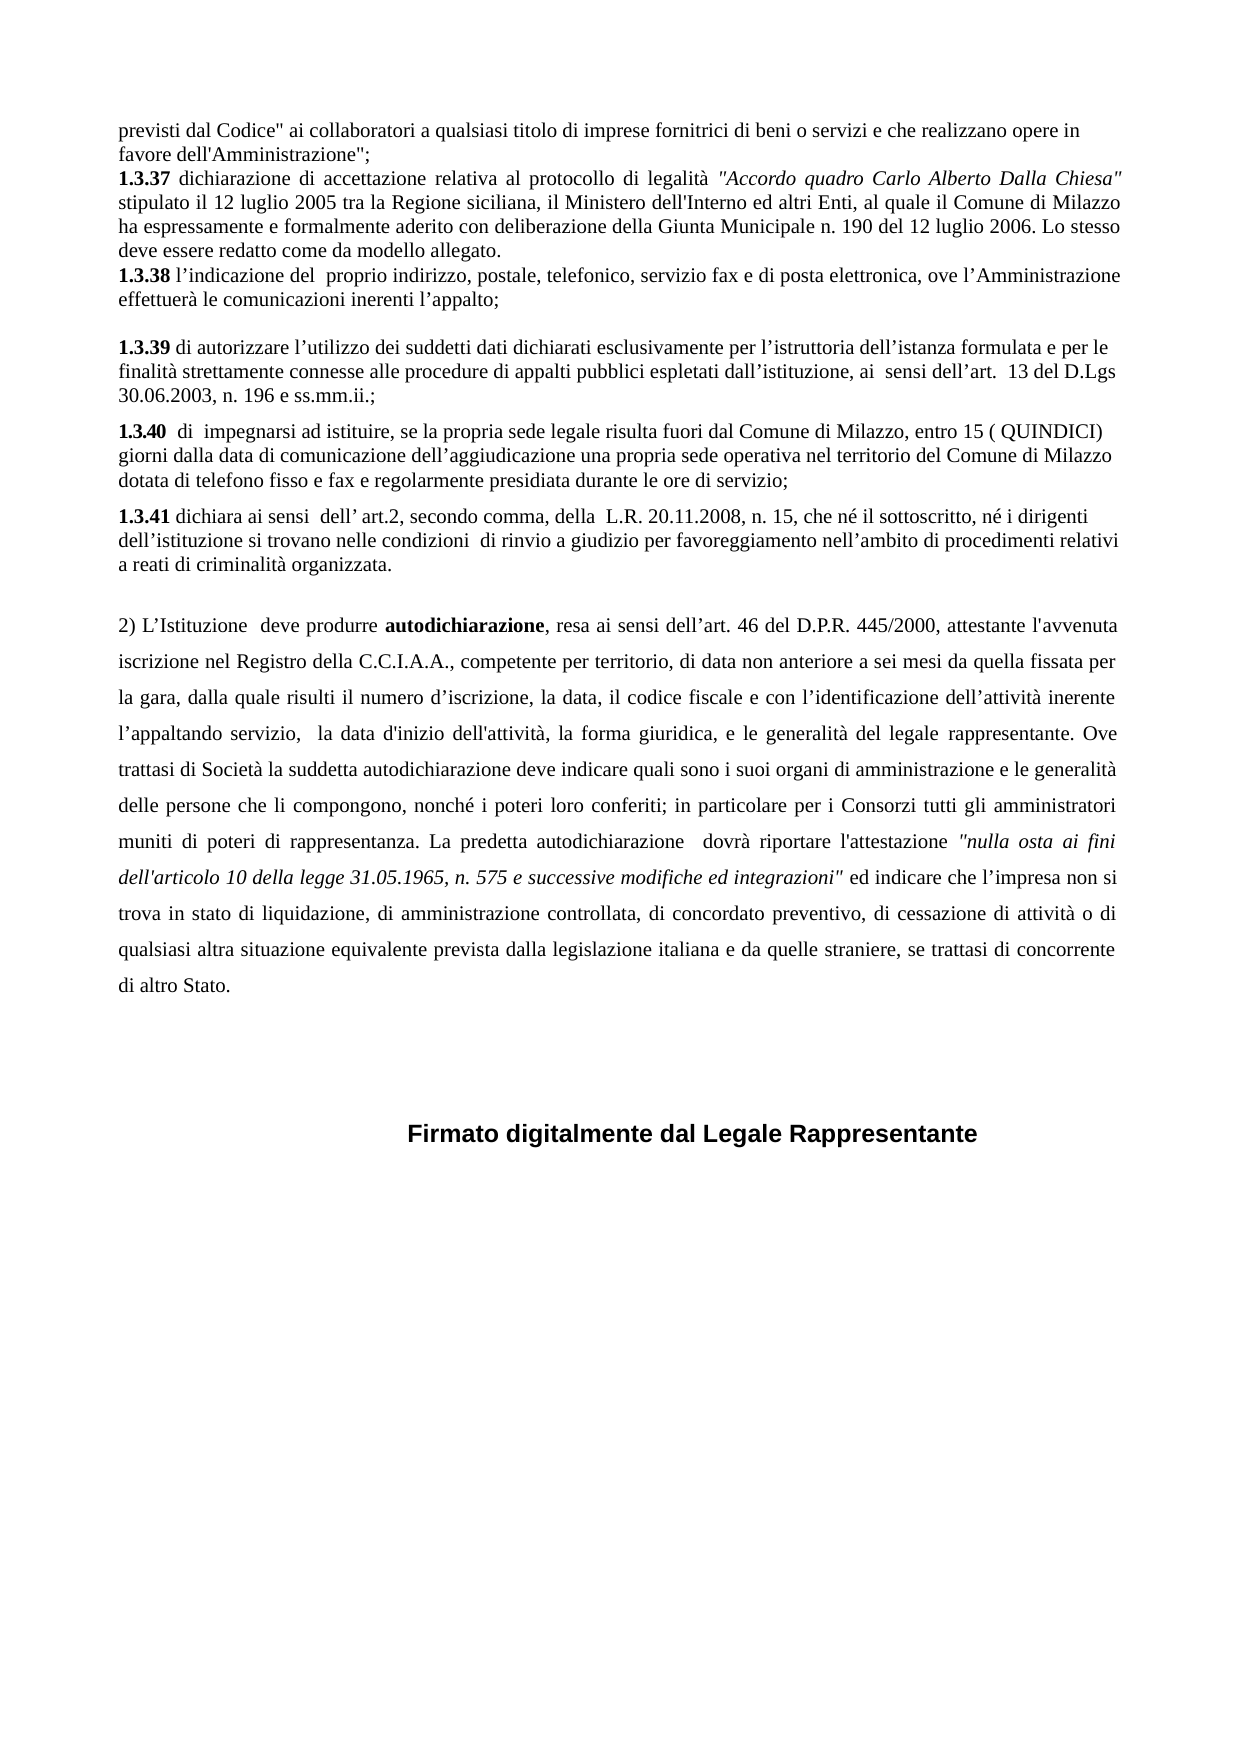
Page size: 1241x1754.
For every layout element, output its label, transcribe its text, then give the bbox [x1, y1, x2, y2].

text 1.3.38 l’indicazione del proprio indirizzo, postale, telefonico, servizio fax e di posta elettronica, ove l’Amministrazione effettuerà le comunicazioni inerenti l’appalto; [118, 262, 1122, 311]
text 1.3.37 dichiarazione di accettazione relativa al protocollo di legalità "Accordo quadro Carlo Alberto Dalla Chiesa" stipulato il 12 luglio 2005 tra la Regione siciliana, il Ministero dell'Interno ed altri Enti, al quale il Comune di Milazzo ha espressamente e formalmente aderito con deliberazione della Giunta Municipale n. 190 del 12 luglio 2006. Lo stesso deve essere redatto come da modello allegato. [118, 166, 1122, 262]
text previsti dal Codice" ai collaboratori a qualsiasi titolo di imprese fornitrici di beni o servizi e che realizzano opere in favore dell'Amministrazione"; [118, 118, 1122, 166]
text 1.3.39 di autorizzare l’utilizzo dei suddetti dati dichiarati esclusivamente per l’istruttoria dell’istanza formulata e per le finalità strettamente connesse alle procedure di appalti pubblici espletati dall’istituzione, ai sensi dell’art. 13 del D.Lgs 30.06.2003, n. 196 e ss.mm.ii.; [118, 335, 1122, 407]
text Firmato digitalmente dal Legale Rappresentante [118, 1119, 1122, 1148]
text 2) L’Istituzione deve produrre autodichiarazione, resa ai sensi dell’art. 46 del D.P.R. 445/2000, attestante l'avvenuta iscrizione nel Registro della C.C.I.A.A., competente per territorio, di data non anteriore a sei mesi da quella fissata per la gara, dalla quale risulti il numero d’iscrizione, la data, il codice fiscale e con l’identificazione dell’attività inerente l’appaltando servizio, la data d'inizio dell'attività, la forma giuridica, e le generalità del legale rappresentante. Ove trattasi di Società la suddetta autodichiarazione deve indicare quali sono i suoi organi di amministrazione e le generalità delle persone che li compongono, nonché i poteri loro conferiti; in particolare per i Consorzi tutti gli amministratori muniti di poteri di rappresentanza. La predetta autodichiarazione dovrà riportare l'attestazione "nulla osta ai fini dell'articolo 10 della legge 31.05.1965, n. 575 e successive modifiche ed integrazioni" ed indicare che l’impresa non si trova in stato di liquidazione, di amministrazione controllata, di concordato preventivo, di cessazione di attività o di qualsiasi altra situazione equivalente prevista dalla legislazione italiana e da quelle straniere, se trattasi di concorrente di altro Stato. [118, 613, 1118, 997]
text 1.3.41 dichiara ai sensi dell’ art.2, secondo comma, della L.R. 20.11.2008, n. 15, che né il sottoscritto, né i dirigenti dell’istituzione si trovano nelle condizioni di rinvio a giudizio per favoreggiamento nell’ambito di procedimenti relativi a reati di criminalità organizzata. [118, 504, 1122, 576]
text 1.3.40 di impegnarsi ad istituire, se la propria sede legale risulta fuori dal Comune di Milazzo, entro 15 ( QUINDICI) giorni dalla data di comunicazione dell’aggiudicazione una propria sede operativa nel territorio del Comune di Milazzo dotata di telefono fisso e fax e regolarmente presidiata durante le ore di servizio; [118, 419, 1122, 492]
